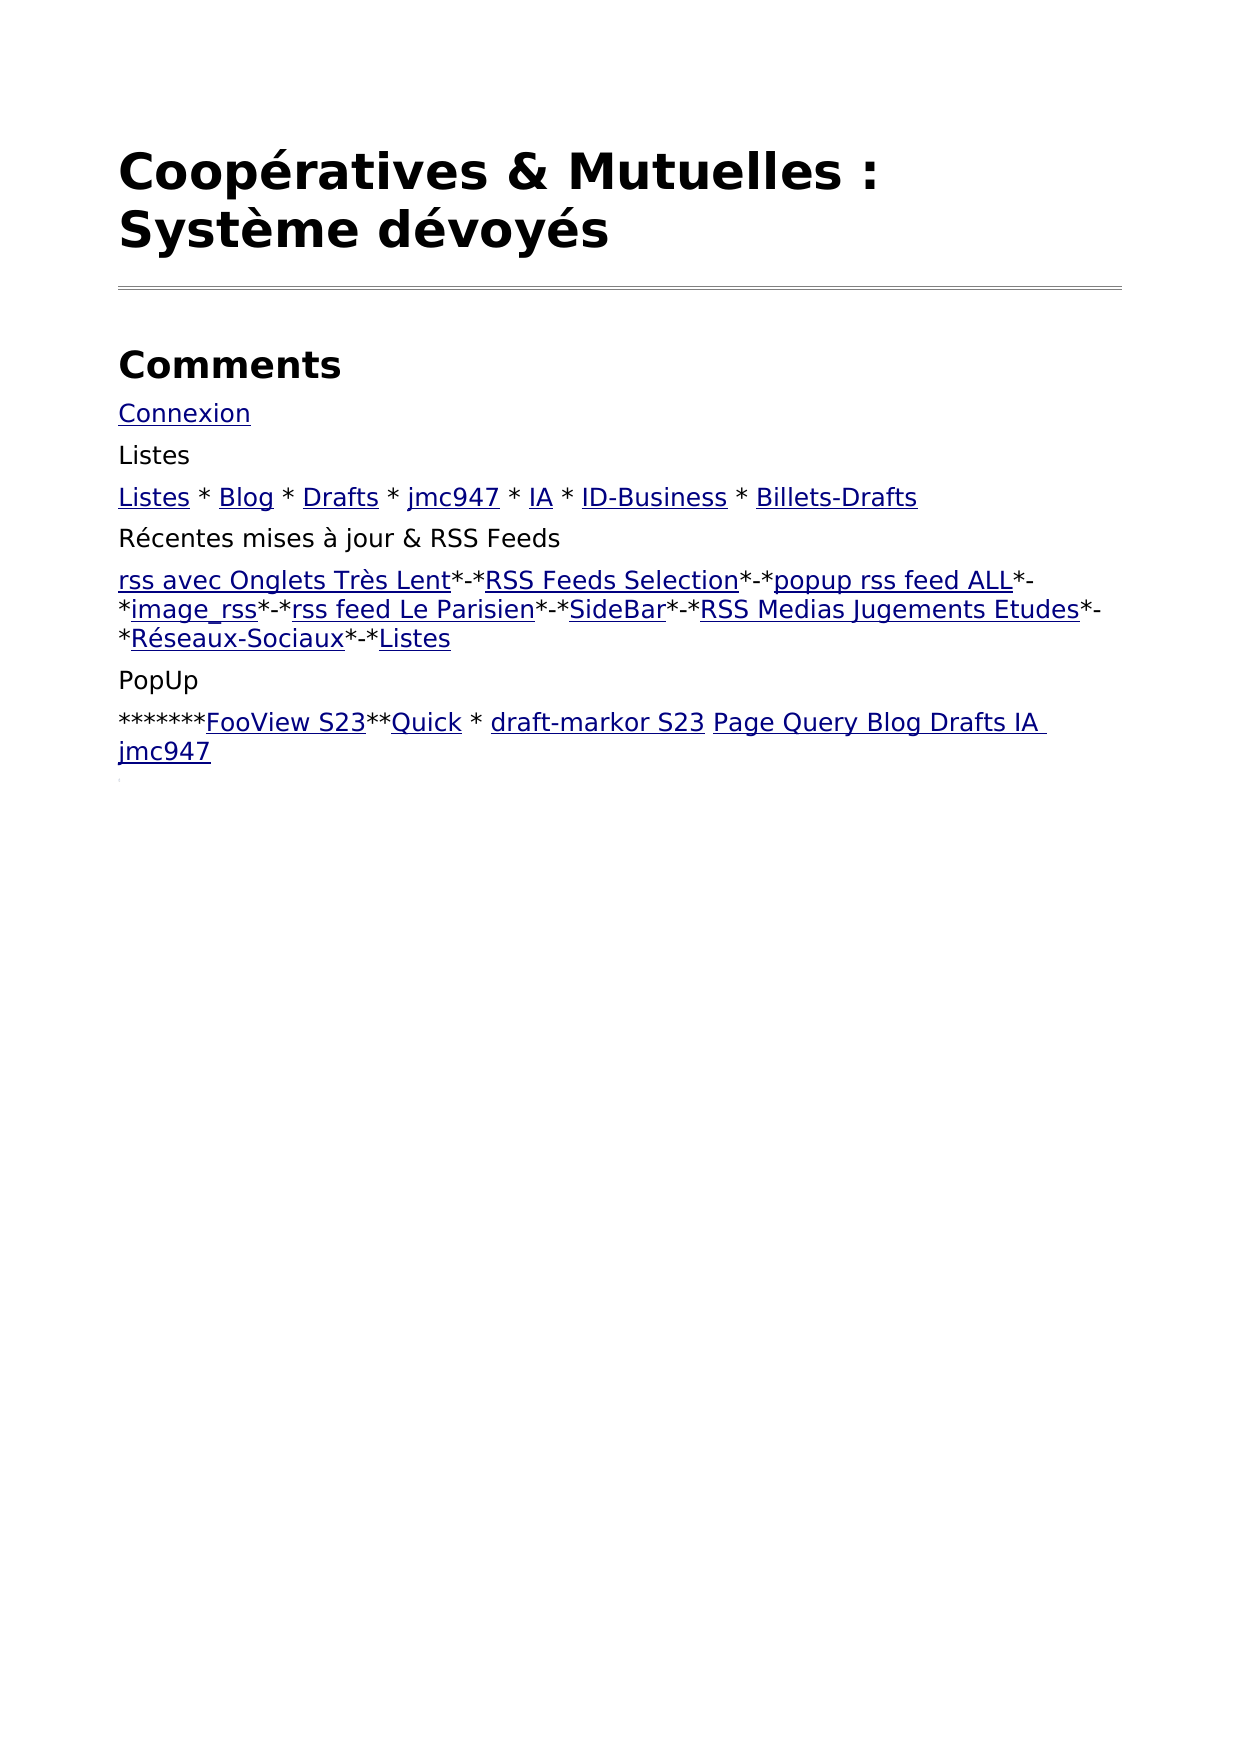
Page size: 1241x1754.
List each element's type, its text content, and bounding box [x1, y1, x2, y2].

text *******FooView S23**Quick * draft-markor S23 Page Query Blog Drafts IA jmc947 [118, 708, 1122, 766]
subtitle Comments [118, 343, 1122, 387]
text Récentes mises à jour & RSS Feeds [118, 524, 1122, 554]
text rss avec Onglets Très Lent*-*RSS Feeds Selection*-*popup rss feed ALL*-*image_rss*-*rss feed Le Parisien*-*SideBar*-*RSS Medias Jugements Etudes*-*Réseaux-Sociaux*-*Listes [118, 566, 1122, 654]
text Listes * Blog * Drafts * jmc947 * IA * ID-Business * Billets-Drafts [118, 483, 1122, 512]
subtitle Coopératives & Mutuelles : Système dévoyés [118, 143, 1122, 259]
text Listes [118, 441, 1122, 470]
text Connexion [118, 399, 1122, 429]
text PopUp [118, 666, 1122, 695]
